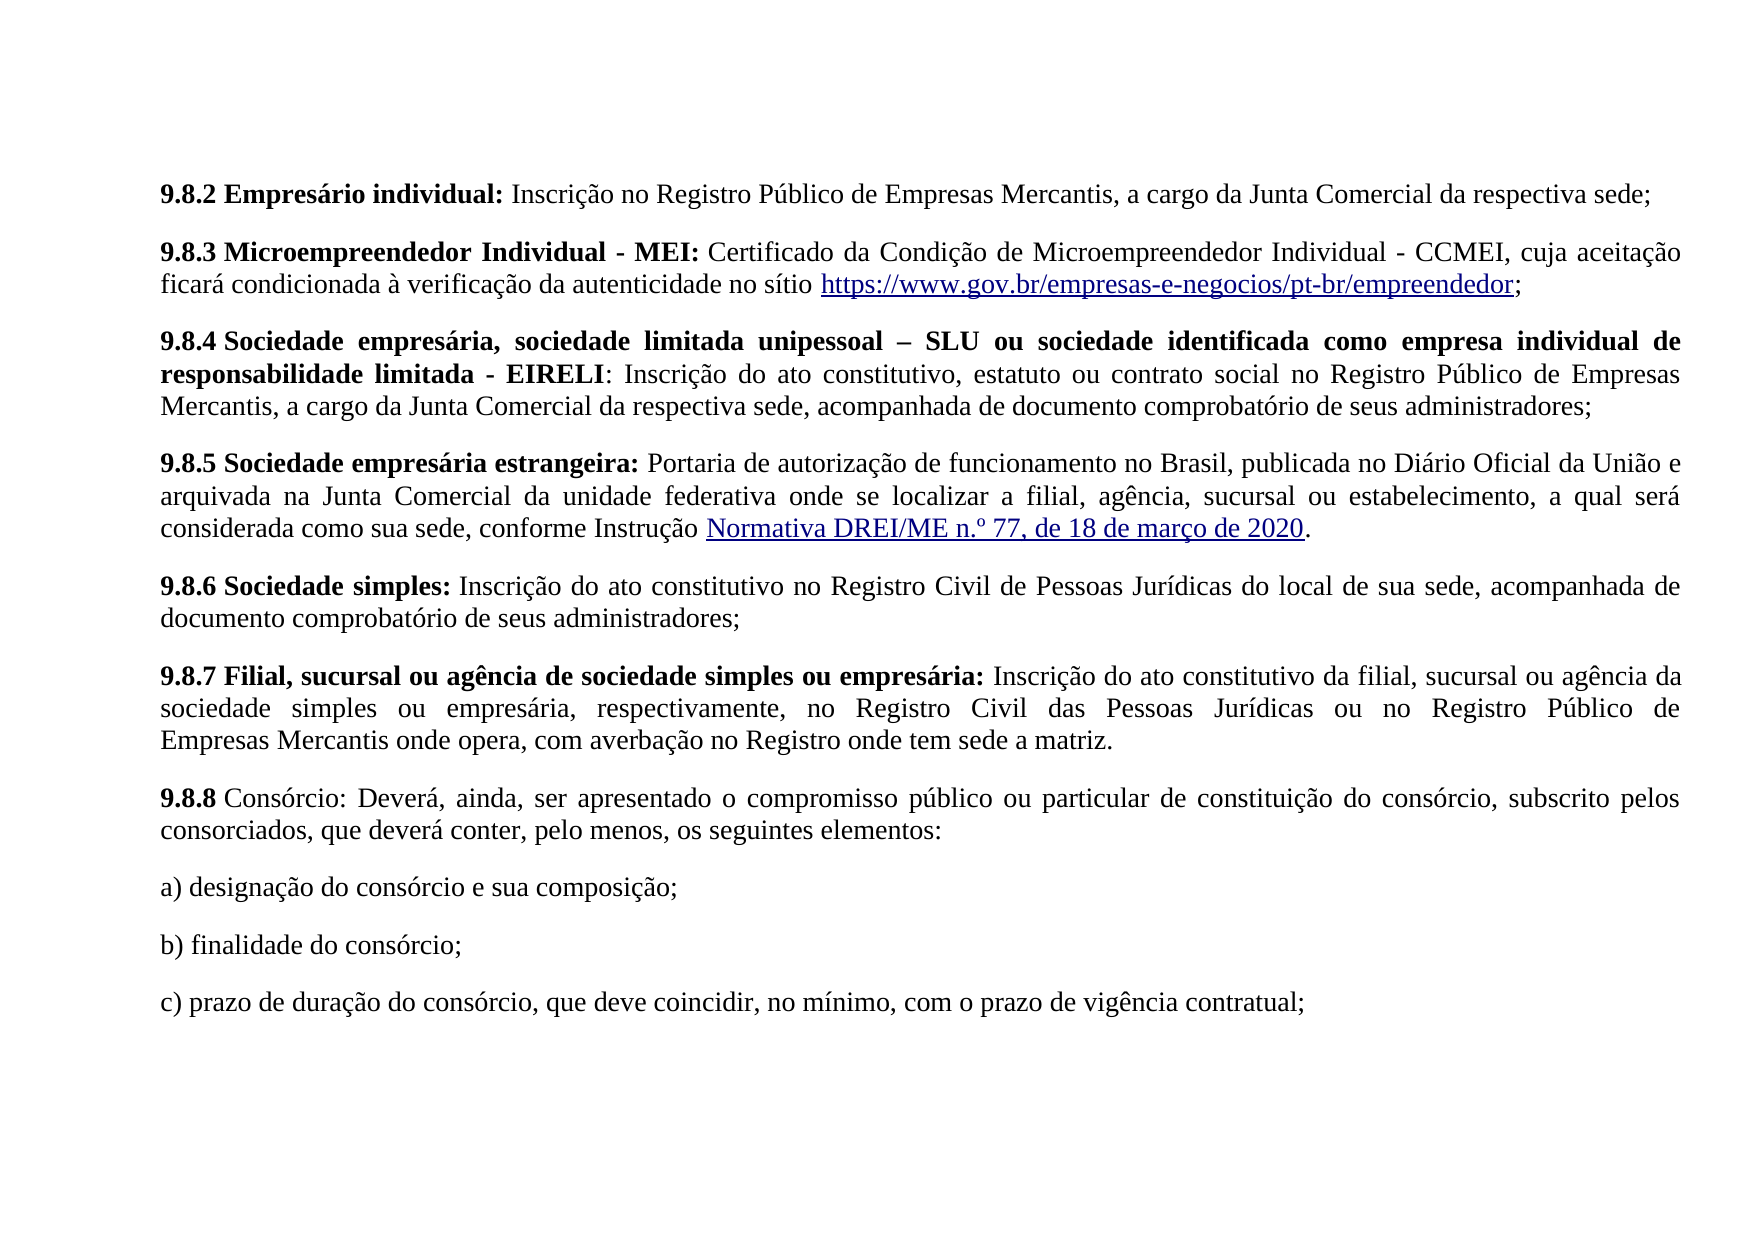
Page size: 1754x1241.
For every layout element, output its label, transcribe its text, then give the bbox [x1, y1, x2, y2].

text 9.8.5 Sociedade empresária estrangeira: Portaria de autorização de funcionamento no Brasil, publicada no Diário Oficial da União e arquivada na Junta Comercial da unidade federativa onde se localizar a filial, agência, sucursal ou estabelecimento, a qual será considerada como sua sede, conforme Instrução Normativa DREI/ME n.º 77, de 18 de março de 2020. [160, 447, 1683, 544]
text a) designação do consórcio e sua composição; [160, 871, 1683, 903]
text 9.8.6 Sociedade simples: Inscrição do ato constitutivo no Registro Civil de Pessoas Jurídicas do local de sua sede, acompanhada de documento comprobatório de seus administradores; [160, 569, 1683, 633]
text 9.8.8 Consórcio: Deverá, ainda, ser apresentado o compromisso público ou particular de constituição do consórcio, subscrito pelos consorciados, que deverá conter, pelo menos, os seguintes elementos: [160, 781, 1683, 846]
text 9.8.4 Sociedade empresária, sociedade limitada unipessoal – SLU ou sociedade identificada como empresa individual de responsabilidade limitada - EIRELI: Inscrição do ato constitutivo, estatuto ou contrato social no Registro Público de Empresas Mercantis, a cargo da Junta Comercial da respectiva sede, acompanhada de documento comprobatório de seus administradores; [160, 324, 1683, 422]
text 9.8.7 Filial, sucursal ou agência de sociedade simples ou empresária: Inscrição do ato constitutivo da filial, sucursal ou agência da sociedade simples ou empresária, respectivamente, no Registro Civil das Pessoas Jurídicas ou no Registro Público de Empresas Mercantis onde opera, com averbação no Registro onde tem sede a matriz. [160, 658, 1683, 756]
text b) finalidade do consórcio; [160, 928, 1683, 960]
text 9.8.2 Empresário individual: Inscrição no Registro Público de Empresas Mercantis, a cargo da Junta Comercial da respectiva sede; [160, 177, 1683, 209]
text c) prazo de duração do consórcio, que deve coincidir, no mínimo, com o prazo de vigência contratual; [160, 985, 1683, 1018]
text 9.8.3 Microempreendedor Individual - MEI: Certificado da Condição de Microempreendedor Individual - CCMEI, cuja aceitação ficará condicionada à verificação da autenticidade no sítio https://www.gov.br/empresas-e-negocios/pt-br/empreendedor; [160, 234, 1683, 299]
